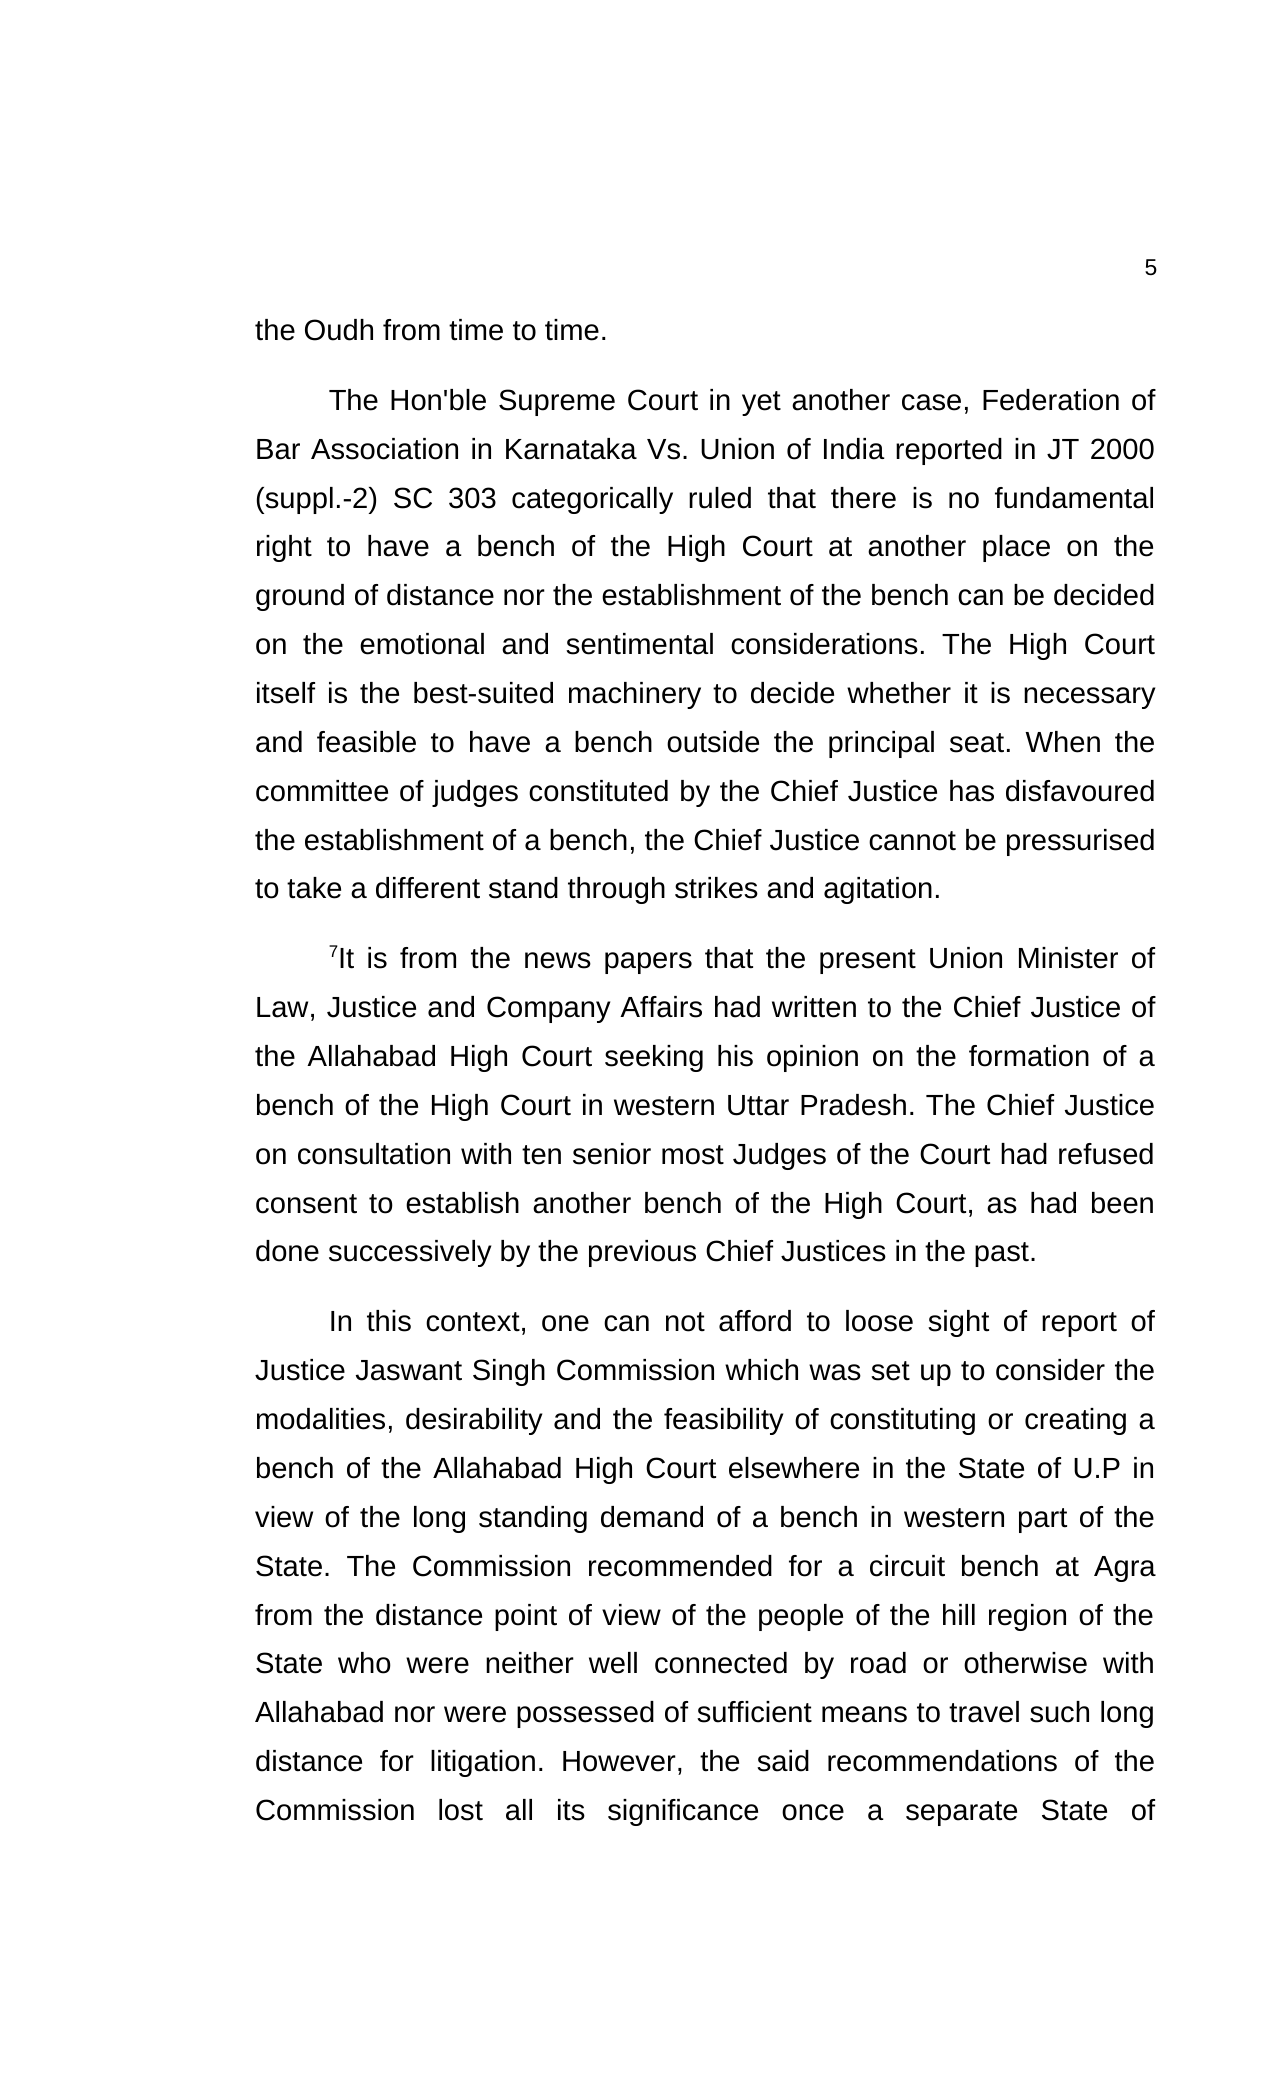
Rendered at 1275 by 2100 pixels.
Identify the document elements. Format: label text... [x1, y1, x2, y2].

text In this context, one can not afford to loose sight of report of Justice Jaswant Singh Commission which was set up to consider the modalities, desirability and the feasibility of constituting or creating a bench of the Allahabad High Court elsewhere in the State of U.P in view of the long standing demand of a bench in western part of the State. The Commission recommended for a circuit bench at Agra from the distance point of view of the people of the hill region of the State who were neither well connected by road or otherwise with Allahabad nor were possessed of sufficient means to travel such long distance for litigation. However, the said recommendations of the Commission lost all its significance once a separate State of [255, 1305, 1157, 1826]
text the Oudh from time to time. [255, 314, 1157, 347]
text The Hon'ble Supreme Court in yet another case, Federation of Bar Association in Karnataka Vs. Union of India reported in JT 2000 (suppl.-2) SC 303 categorically ruled that there is no fundamental right to have a bench of the High Court at another place on the ground of distance nor the establishment of the bench can be decided on the emotional and sentimental considerations. The High Court itself is the best-suited machinery to decide whether it is necessary and feasible to have a bench outside the principal seat. When the committee of judges constituted by the Chief Justice has disfavoured the establishment of a bench, the Chief Justice cannot be pressurised to take a different stand through strikes and agitation. [255, 384, 1157, 905]
text 7It is from the news papers that the present Union Minister of Law, Justice and Company Affairs had written to the Chief Justice of the Allahabad High Court seeking his opinion on the formation of a bench of the High Court in western Uttar Pradesh. The Chief Justice on consultation with ten senior most Judges of the Court had refused consent to establish another bench of the High Court, as had been done successively by the previous Chief Justices in the past. [255, 942, 1157, 1268]
